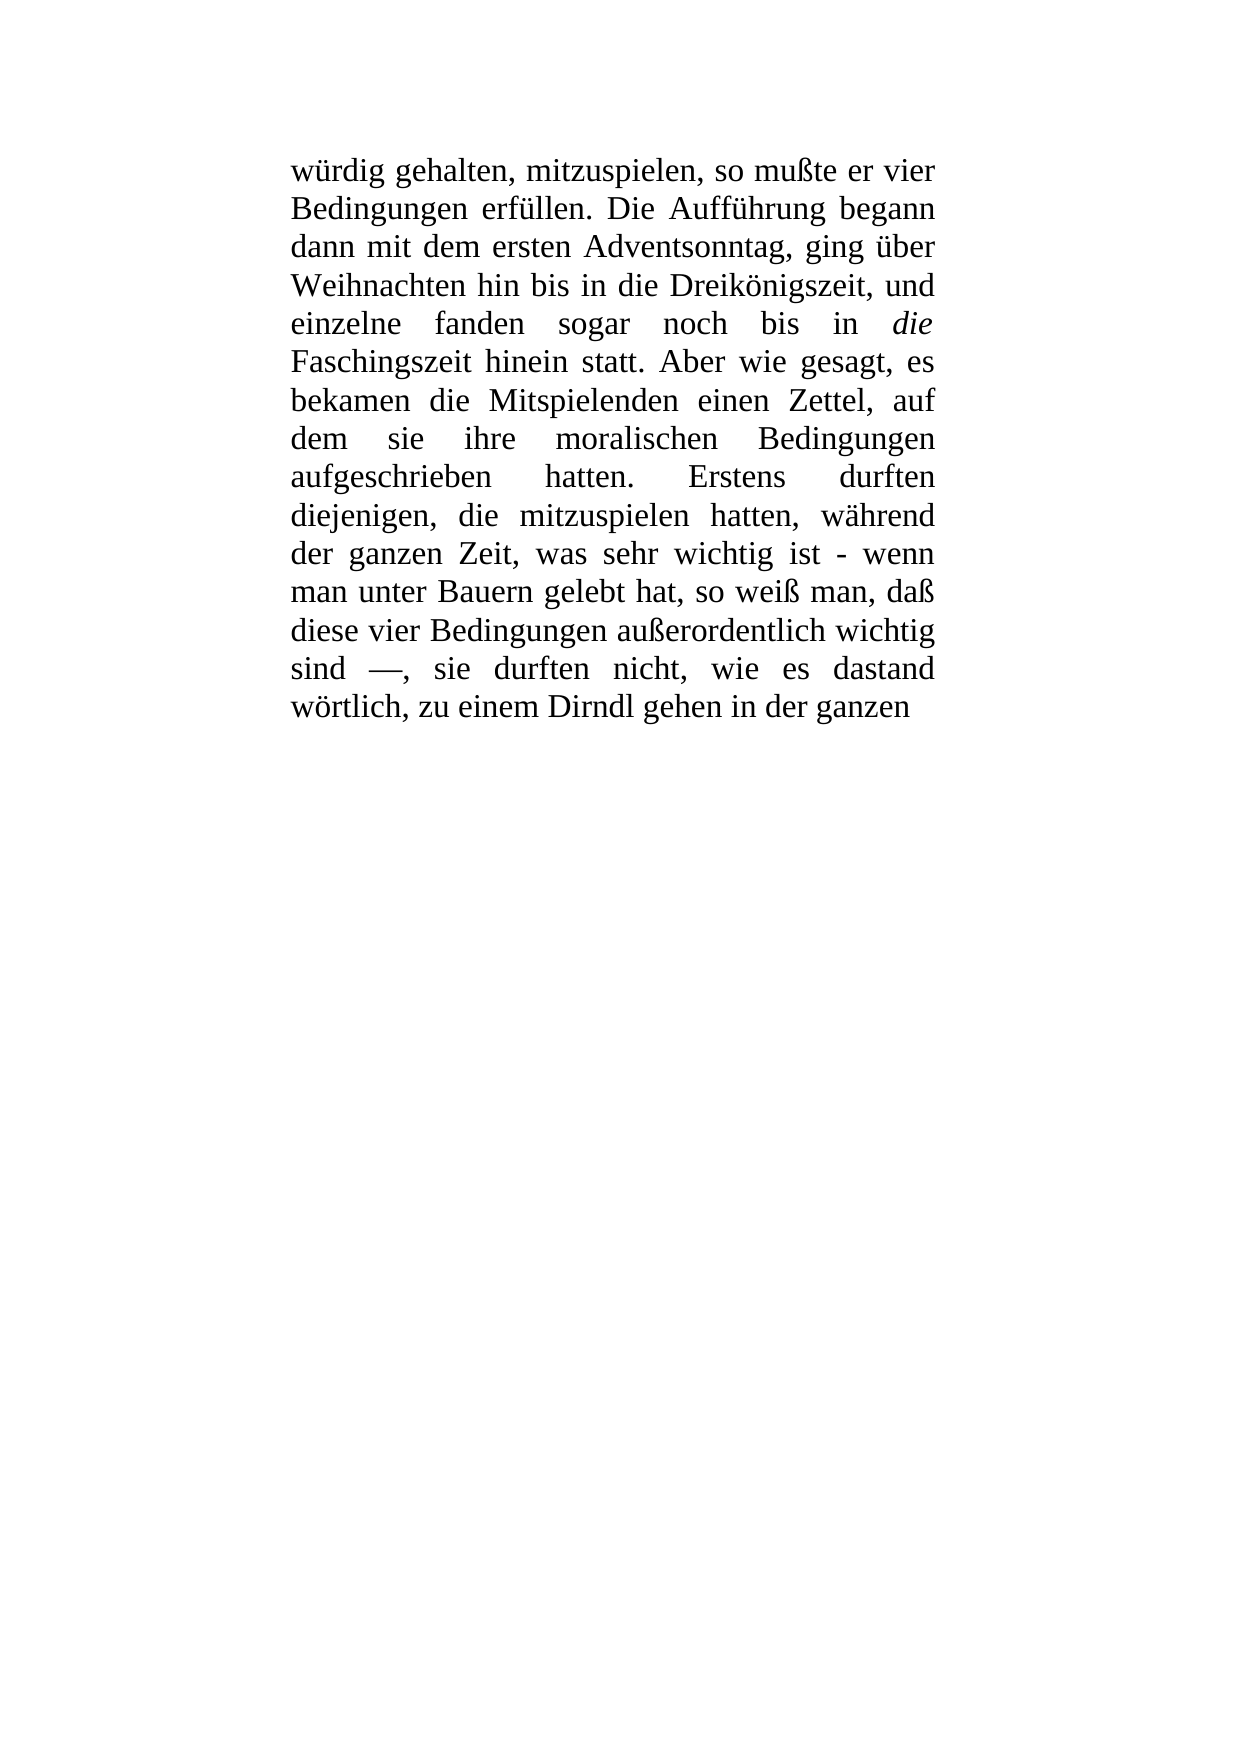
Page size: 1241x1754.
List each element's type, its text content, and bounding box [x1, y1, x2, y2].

text würdig gehalten, mitzuspielen, so mußte er vier Bedingungen erfüllen. Die Aufführung begann dann mit dem ersten Adventsonntag, ging über Weihnachten hin bis in die Dreikönigszeit, und einzelne fanden sogar noch bis in die Faschingszeit hinein statt. Aber wie gesagt, es bekamen die Mitspielenden einen Zettel, auf dem sie ihre moralischen Bedingungen aufgeschrieben hatten. Erstens durften diejenigen, die mitzuspielen hatten, während der ganzen Zeit, was sehr wichtig ist - wenn man unter Bauern gelebt hat, so weiß man, daß diese vier Bedingungen außerordentlich wichtig sind —, sie durften nicht, wie es dastand wörtlich, zu einem Dirndl gehen in der ganzen [290, 150, 936, 725]
